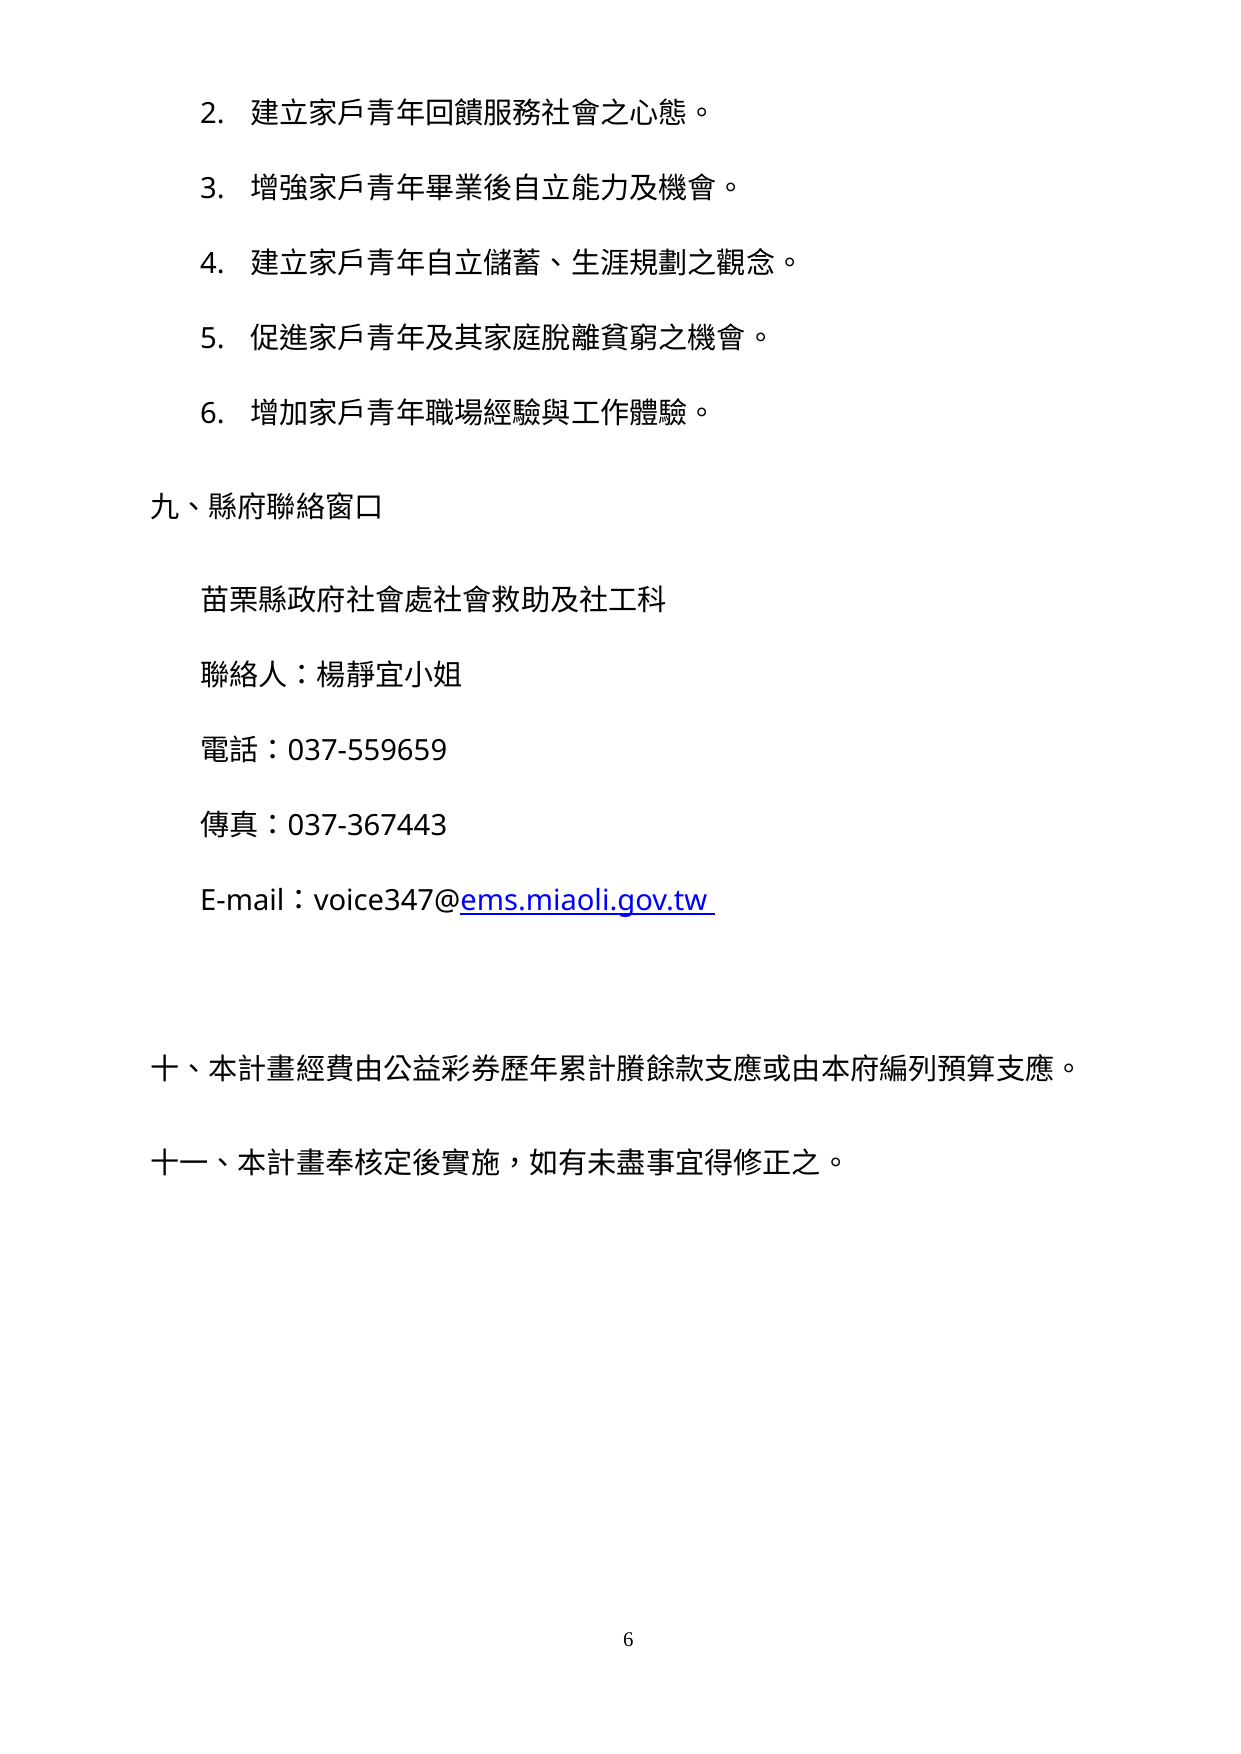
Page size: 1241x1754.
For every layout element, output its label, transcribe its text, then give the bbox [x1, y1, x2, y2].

list 增加家戶青年職場經驗與工作體驗。 [200, 373, 1106, 448]
list 建立家戶青年自立儲蓄、生涯規劃之觀念。 [200, 223, 1106, 298]
list 促進家戶青年及其家庭脫離貧窮之機會。 [200, 298, 1106, 373]
text 聯絡人：楊靜宜小姐 [200, 636, 1106, 711]
list 建立家戶青年回饋服務社會之心態。 [200, 73, 1106, 148]
text 傳真：037-367443 [200, 786, 1106, 861]
text E-mail：voice347@ems.miaoli.gov.tw [200, 861, 1106, 936]
text 十、本計畫經費由公益彩券歷年累計賸餘款支應或由本府編列預算支應。 [150, 1029, 1106, 1104]
text 電話：037-559659 [200, 711, 1106, 786]
text 十一、本計畫奉核定後實施，如有未盡事宜得修正之。 [150, 1123, 1106, 1198]
list 增強家戶青年畢業後自立能力及機會。 [200, 148, 1106, 223]
text 九、縣府聯絡窗口 [150, 467, 1106, 542]
text 苗栗縣政府社會處社會救助及社工科 [200, 561, 1106, 636]
